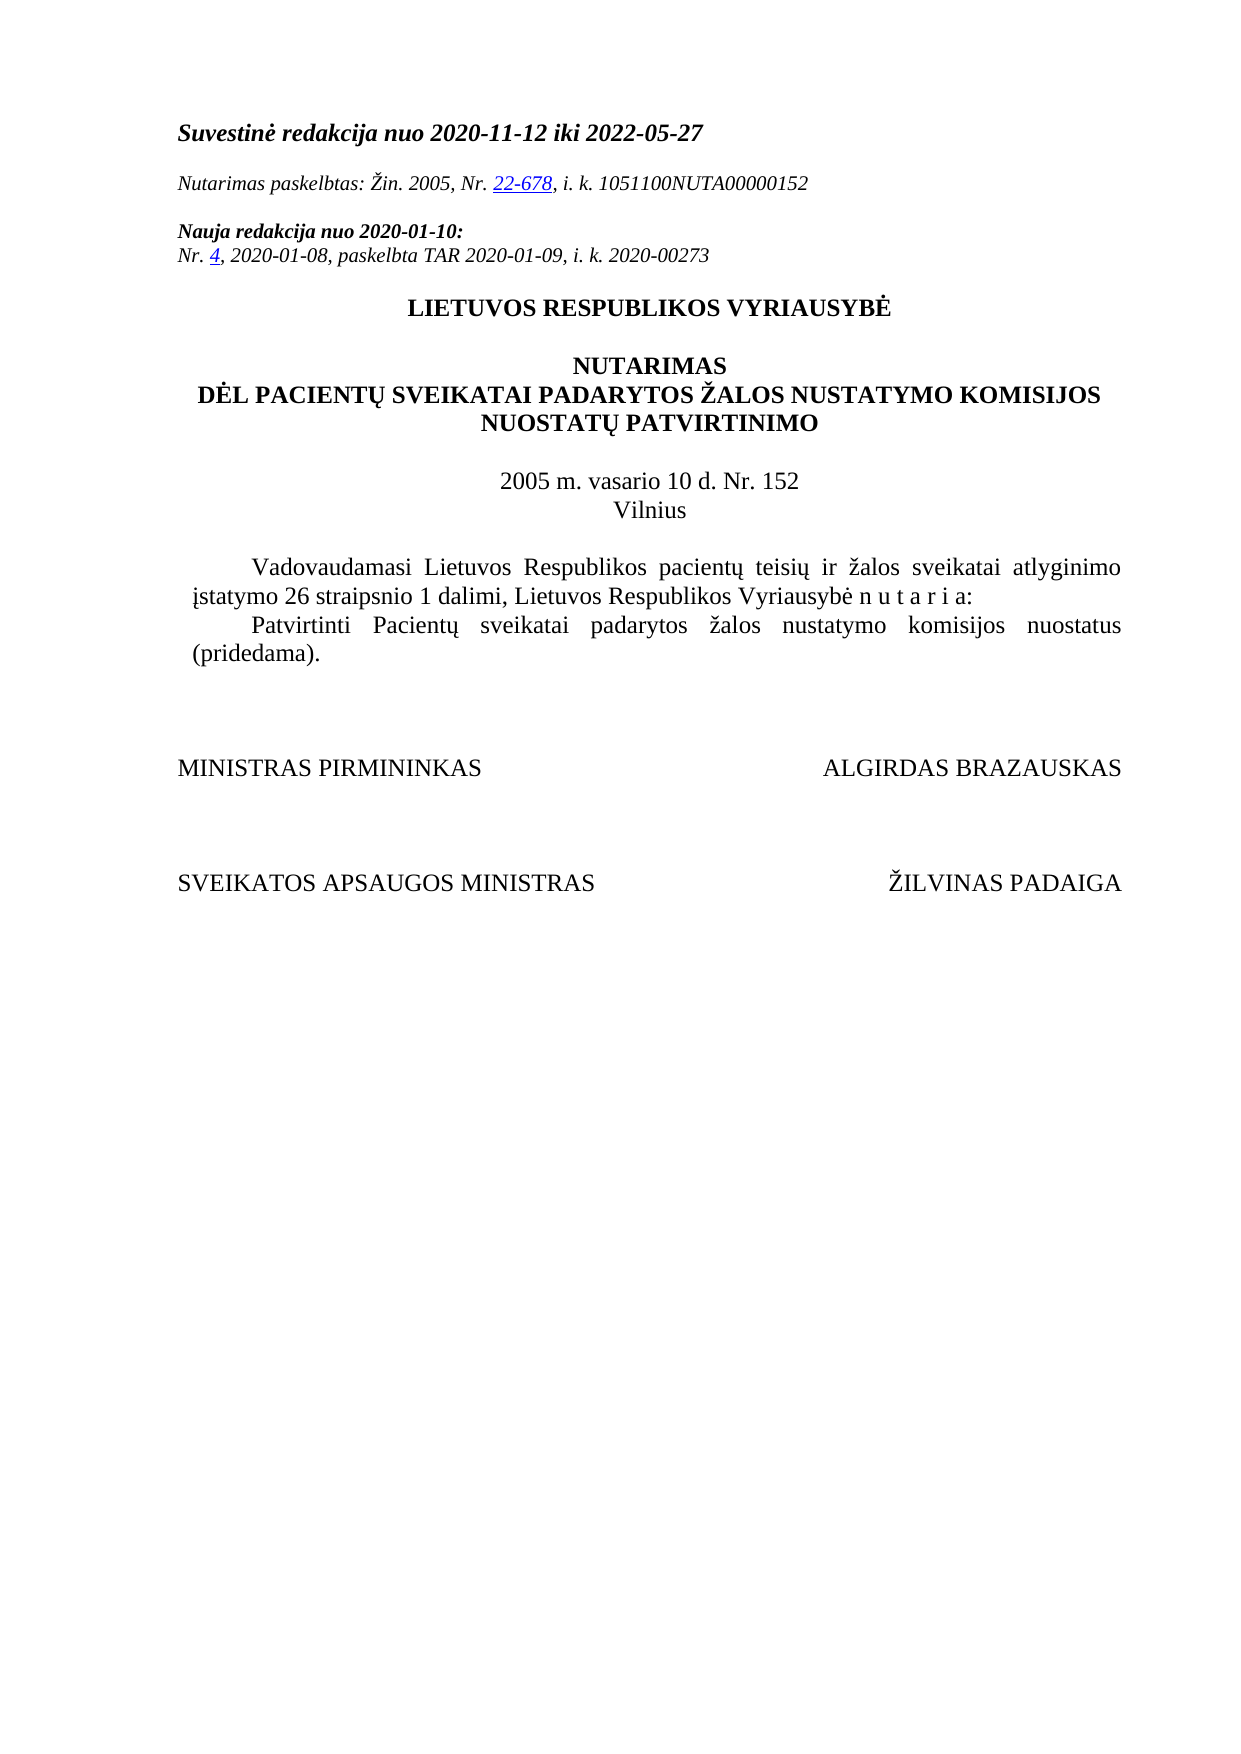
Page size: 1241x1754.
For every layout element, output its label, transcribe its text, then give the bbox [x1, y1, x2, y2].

text MINISTRAS PIRMININKAS ALGIRDAS BRAZAUSKAS [177, 753, 1122, 782]
text DĖL PACIENTŲ SVEIKATAI PADARYTOS ŽALOS NUSTATYMO KOMISIJOS NUOSTATŲ PATVIRTINIMO [177, 380, 1122, 437]
text SVEIKATOS APSAUGOS MINISTRAS ŽILVINAS PADAIGA [177, 868, 1122, 897]
text Nutarimas paskelbtas: Žin. 2005, Nr. 22-678, i. k. 1051100NUTA00000152 [177, 171, 1122, 195]
text Vadovaudamasi Lietuvos Respublikos pacientų teisių ir žalos sveikatai atlyginimo įstatymo 26 straipsnio 1 dalimi, Lietuvos Respublikos Vyriausybė n u t a r i a: [192, 552, 1122, 610]
text Nauja redakcija nuo 2020-01-10: [177, 219, 1122, 243]
text Patvirtinti Pacientų sveikatai padarytos žalos nustatymo komisijos nuostatus (pridedama). [192, 610, 1122, 667]
text Suvestinė redakcija nuo 2020-11-12 iki 2022-05-27 [177, 118, 1122, 147]
text Nr. 4, 2020-01-08, paskelbta TAR 2020-01-09, i. k. 2020-00273 [177, 243, 1122, 267]
text 2005 m. vasario 10 d. Nr. 152 [177, 466, 1122, 495]
text Vilnius [177, 495, 1122, 523]
text nutarimas [177, 351, 1122, 380]
text Lietuvos Respublikos Vyriausybė [177, 293, 1122, 322]
